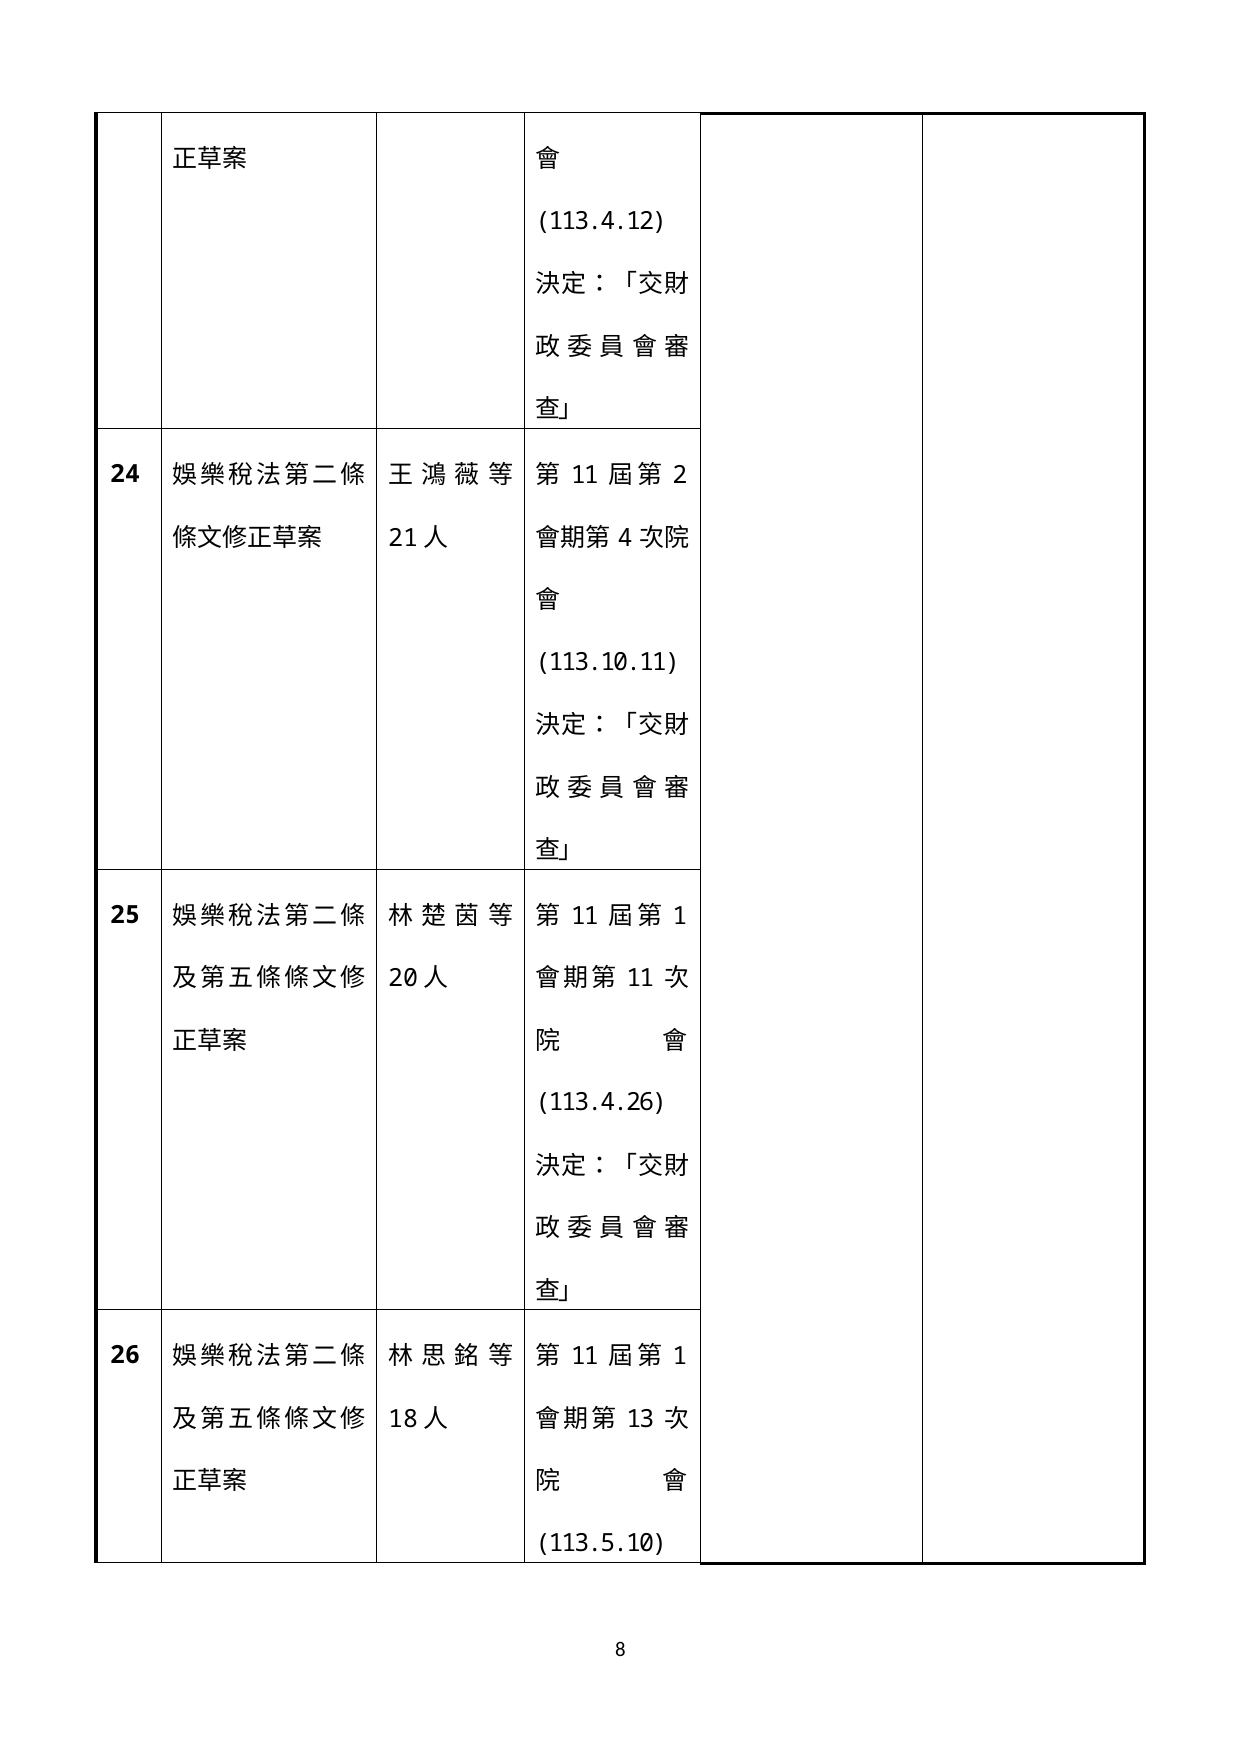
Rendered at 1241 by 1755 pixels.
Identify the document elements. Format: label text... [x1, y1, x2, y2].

table_cell 林思銘等18人 [377, 1310, 524, 1562]
table_cell [923, 115, 1143, 1562]
table_cell [98, 1310, 161, 1562]
table_cell [377, 113, 524, 428]
table_cell 娛樂稅法第二條及第五條條文修正草案 [162, 1310, 376, 1562]
table_cell 第11屆第1會期第11次院會(113.4.26)決定：「交財政委員會審查」 [525, 870, 700, 1309]
table_cell 第11屆第2會期第4次院會(113.10.11)決定：「交財政委員會審查」 [525, 429, 700, 868]
table_cell 娛樂稅法第二條條文修正草案 [162, 429, 376, 868]
table_cell 第11屆第1會期第13次院會(113.5.10) [525, 1310, 700, 1562]
table_cell 王鴻薇等21人 [377, 429, 524, 868]
table_cell 林楚茵等20人 [377, 870, 524, 1309]
table_cell [98, 429, 161, 868]
table_cell [701, 115, 922, 1562]
table_cell 娛樂稅法第二條及第五條條文修正草案 [162, 870, 376, 1309]
table_cell 會(113.4.12)決定：「交財政委員會審查」 [525, 113, 700, 428]
table_cell [98, 113, 161, 428]
table_cell 正草案 [162, 113, 376, 428]
table_cell [98, 870, 161, 1309]
